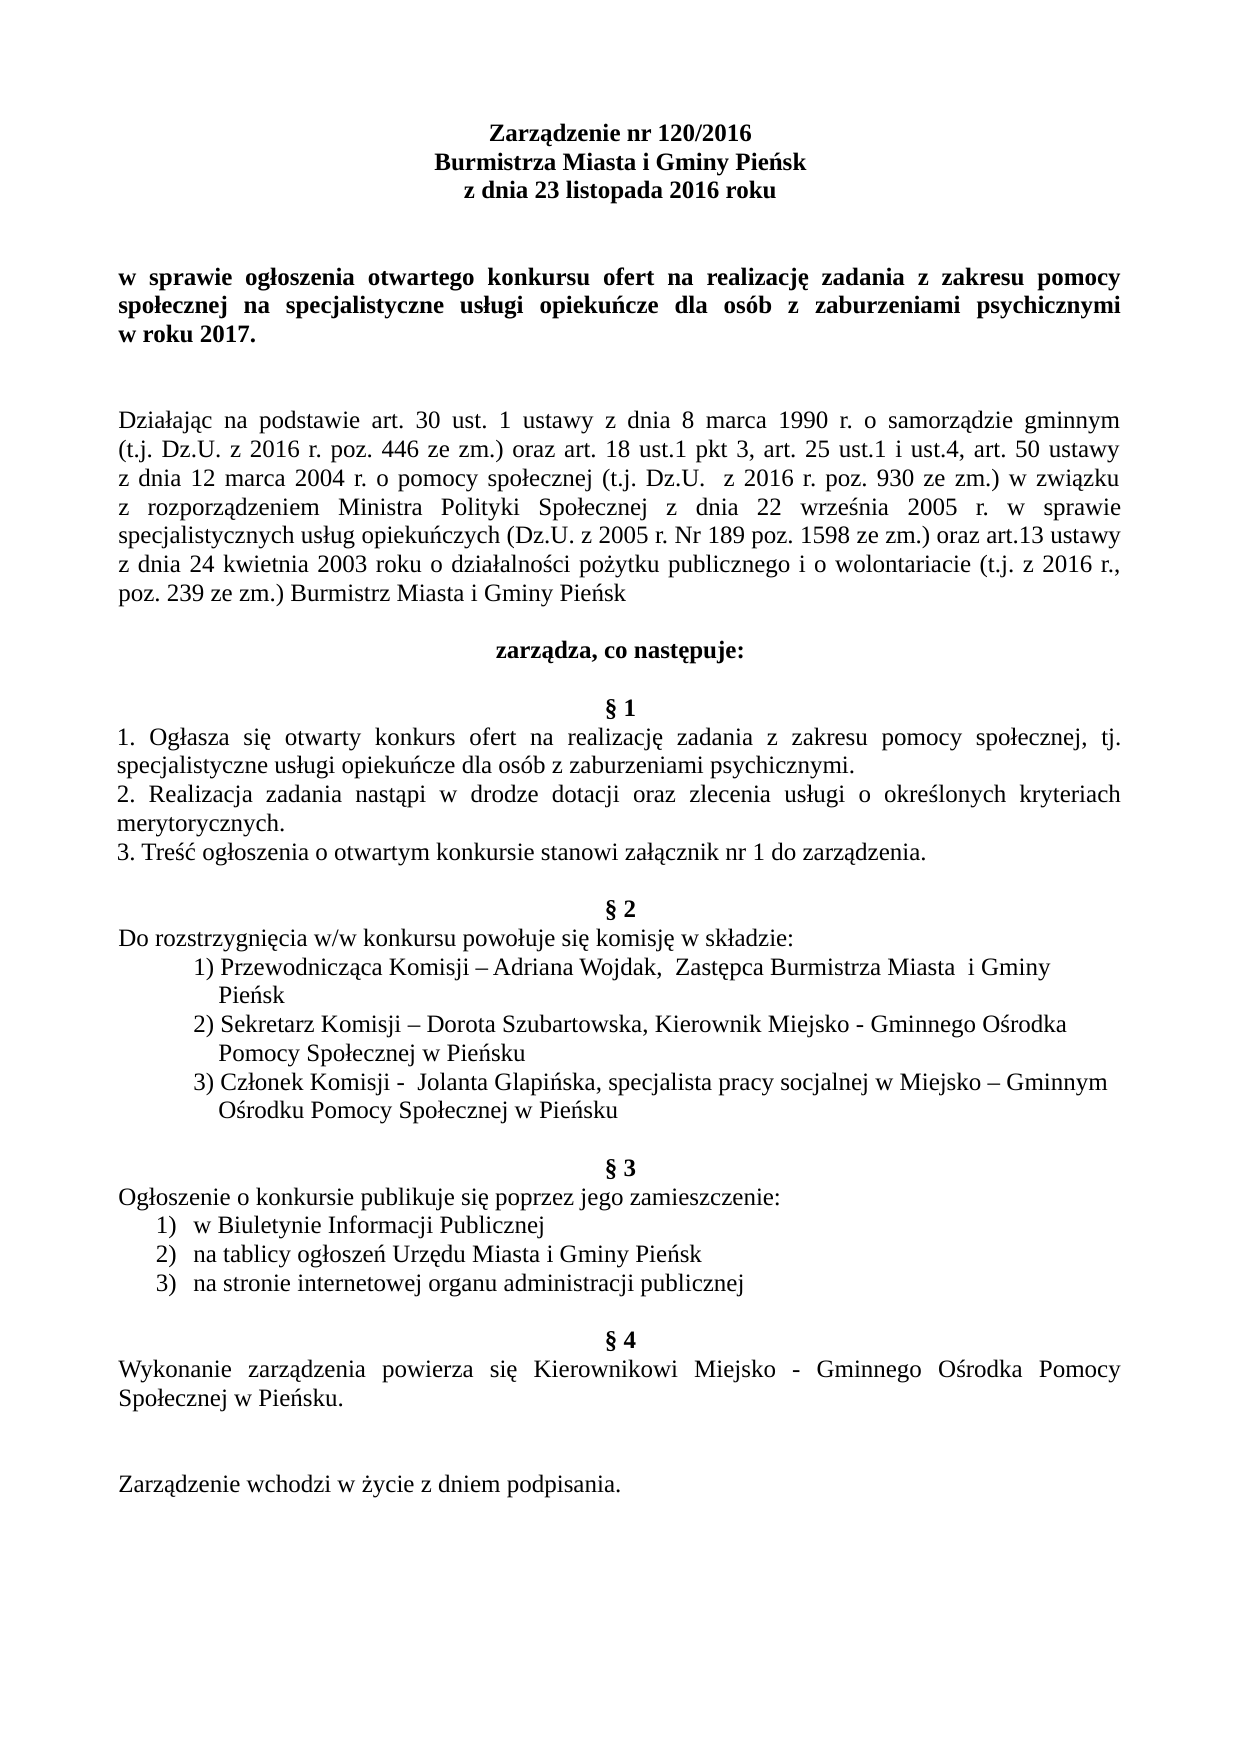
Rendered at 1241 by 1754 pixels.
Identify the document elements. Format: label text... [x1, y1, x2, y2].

list 3. Treść ogłoszenia o otwartym konkursie stanowi załącznik nr 1 do zarządzenia. [79, 837, 1122, 866]
text zarządza, co następuje: [118, 636, 1122, 664]
list 3) Członek Komisji - Jolanta Glapińska, specjalista pracy socjalnej w Miejsko – Gminnym [156, 1067, 1122, 1096]
text Burmistrza Miasta i Gminy Pieńsk [118, 147, 1122, 176]
text § 2 [118, 894, 1122, 923]
text Działając na podstawie art. 30 ust. 1 ustawy z dnia 8 marca 1990 r. o samorządzie gminnym (t.j. Dz.U. z 2016 r. poz. 446 ze zm.) oraz art. 18 ust.1 pkt 3, art. 25 ust.1 i ust.4, art. 50 ustawy z dnia 12 marca 2004 r. o pomocy społecznej (t.j. Dz.U. z 2016 r. poz. 930 ze zm.) w związku z rozporządzeniem Ministra Polityki Społecznej z dnia 22 września 2005 r. w sprawie specjalistycznych usług opiekuńczych (Dz.U. z 2005 r. Nr 189 poz. 1598 ze zm.) oraz art.13 ustawy z dnia 24 kwietnia 2003 roku o działalności pożytku publicznego i o wolontariacie (t.j. z 2016 r., poz. 239 ze zm.) Burmistrz Miasta i Gminy Pieńsk [118, 406, 1122, 607]
text § 3 [118, 1153, 1122, 1182]
list Ośrodku Pomocy Społecznej w Pieńsku [156, 1096, 1122, 1124]
list na stronie internetowej organu administracji publicznej [156, 1268, 1122, 1297]
text w sprawie ogłoszenia otwartego konkursu ofert na realizację zadania z zakresu pomocy społecznej na specjalistyczne usługi opiekuńcze dla osób z zaburzeniami psychicznymi w roku 2017. [118, 262, 1122, 348]
text Do rozstrzygnięcia w/w konkursu powołuje się komisję w składzie: [118, 923, 1122, 952]
text Zarządzenie wchodzi w życie z dniem podpisania. [118, 1469, 1122, 1498]
text § 1 [118, 693, 1122, 722]
text Ogłoszenie o konkursie publikuje się poprzez jego zamieszczenie: [118, 1182, 1122, 1211]
list Pieńsk [156, 981, 1122, 1009]
list 1. Ogłasza się otwarty konkurs ofert na realizację zadania z zakresu pomocy społecznej, tj. specjalistyczne usługi opiekuńcze dla osób z zaburzeniami psychicznymi. [79, 722, 1122, 779]
list 2. Realizacja zadania nastąpi w drodze dotacji oraz zlecenia usługi o określonych kryteriach merytorycznych. [79, 779, 1122, 837]
text § 4 [118, 1326, 1122, 1354]
list 2) Sekretarz Komisji – Dorota Szubartowska, Kierownik Miejsko - Gminnego Ośrodka [156, 1009, 1122, 1038]
list Pomocy Społecznej w Pieńsku [156, 1038, 1122, 1067]
list na tablicy ogłoszeń Urzędu Miasta i Gminy Pieńsk [156, 1239, 1122, 1268]
text Zarządzenie nr 120/2016 [118, 118, 1122, 147]
list 1) Przewodnicząca Komisji – Adriana Wojdak, Zastępca Burmistrza Miasta i Gminy [156, 952, 1122, 981]
list w Biuletynie Informacji Publicznej [156, 1211, 1122, 1239]
text Wykonanie zarządzenia powierza się Kierownikowi Miejsko - Gminnego Ośrodka Pomocy Społecznej w Pieńsku. [118, 1354, 1122, 1412]
text z dnia 23 listopada 2016 roku [118, 176, 1122, 204]
